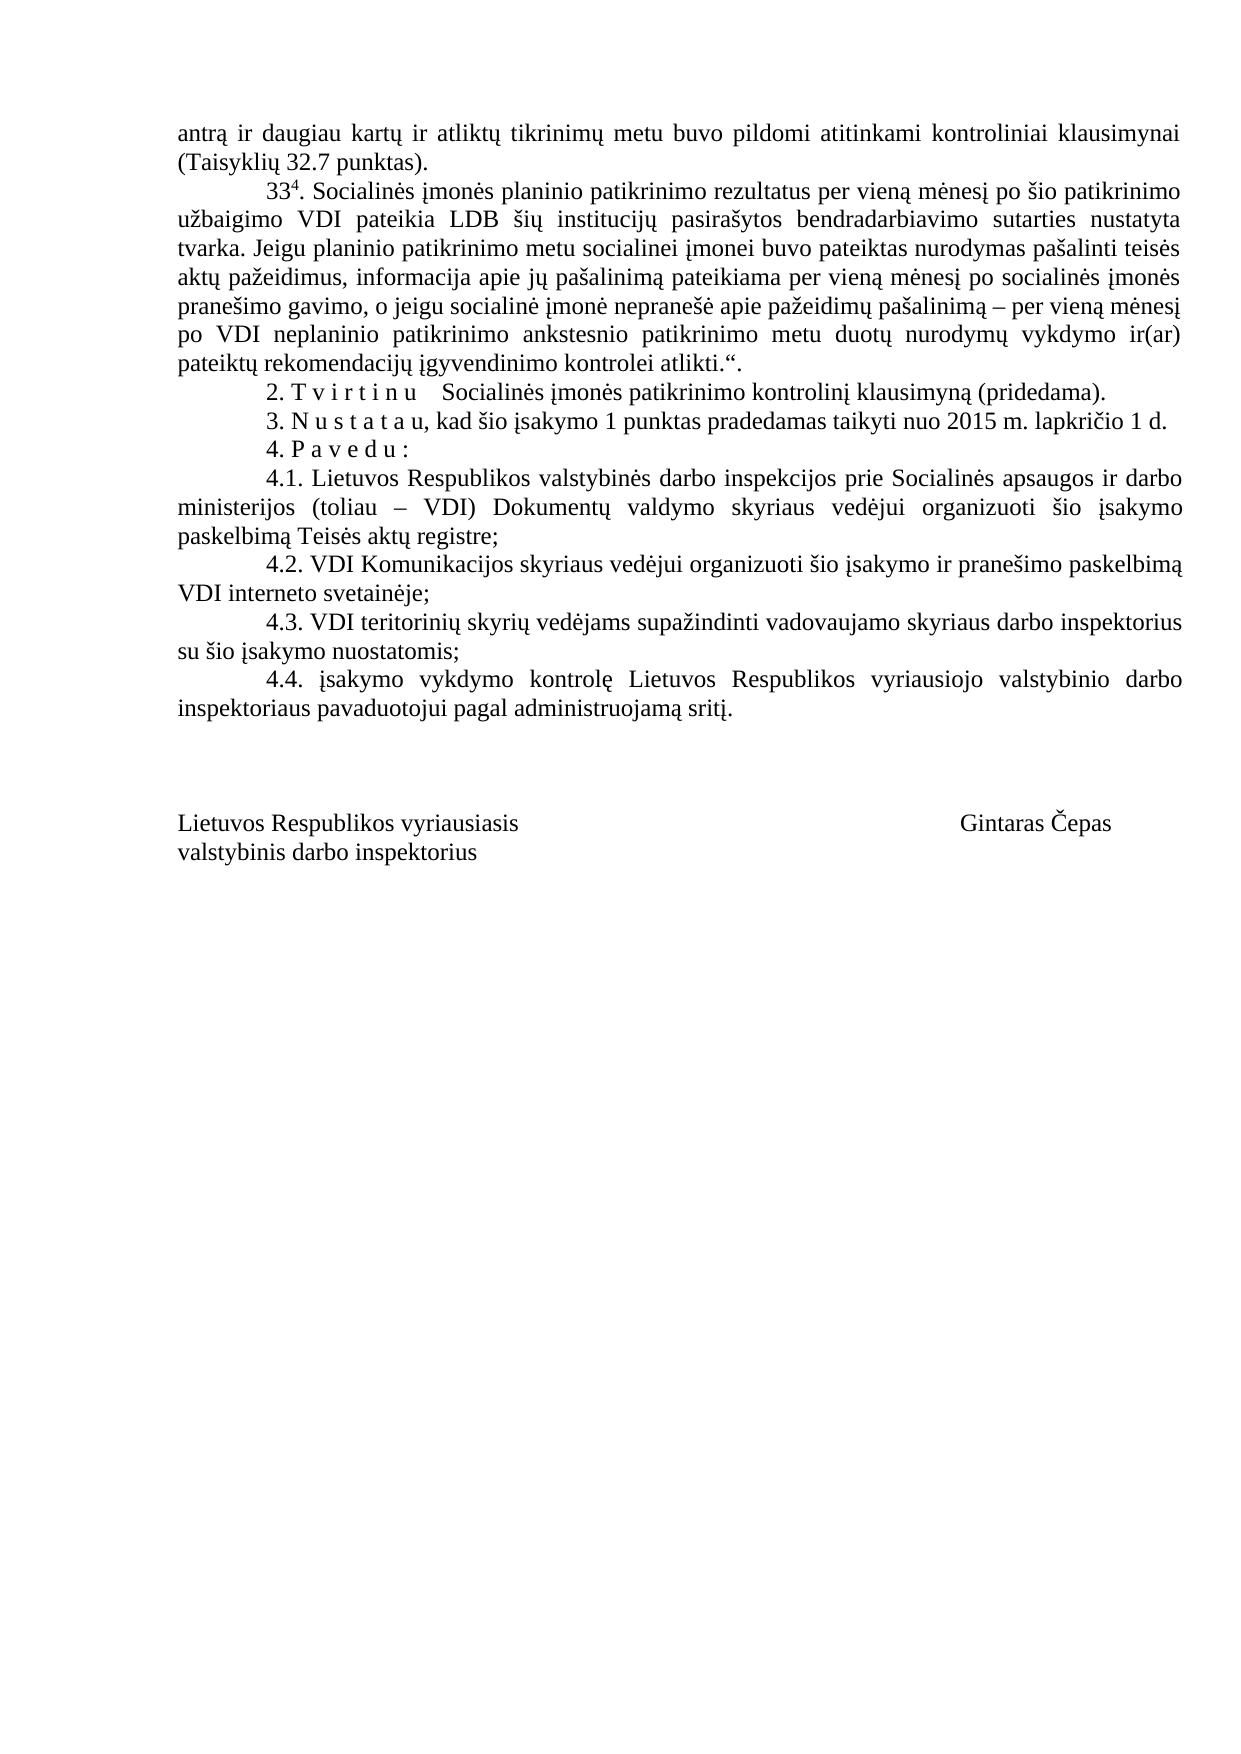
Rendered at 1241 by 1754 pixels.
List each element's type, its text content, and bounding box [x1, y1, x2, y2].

text 2. T v i r t i n u Socialinės įmonės patikrinimo kontrolinį klausimyną (pridedama). [177, 377, 1181, 406]
text Lietuvos Respublikos vyriausiasis Gintaras Čepas [177, 808, 1181, 837]
text valstybinis darbo inspektorius [177, 837, 1181, 866]
text 4.4. įsakymo vykdymo kontrolę Lietuvos Respublikos vyriausiojo valstybinio darbo inspektoriaus pavaduotojui pagal administruojamą sritį. [177, 664, 1184, 722]
text 4. P a v e d u : [177, 434, 1184, 463]
text 3. N u s t a t a u, kad šio įsakymo 1 punktas pradedamas taikyti nuo 2015 m. lapkričio 1 d. [177, 406, 1181, 434]
text antrą ir daugiau kartų ir atliktų tikrinimų metu buvo pildomi atitinkami kontroliniai klausimynai (Taisyklių 32.7 punktas). [177, 118, 1181, 176]
text 4.2. VDI Komunikacijos skyriaus vedėjui organizuoti šio įsakymo ir pranešimo paskelbimą VDI interneto svetainėje; [177, 549, 1184, 607]
text 4.1. Lietuvos Respublikos valstybinės darbo inspekcijos prie Socialinės apsaugos ir darbo ministerijos (toliau – VDI) Dokumentų valdymo skyriaus vedėjui organizuoti šio įsakymo paskelbimą Teisės aktų registre; [177, 463, 1184, 549]
text 334. Socialinės įmonės planinio patikrinimo rezultatus per vieną mėnesį po šio patikrinimo užbaigimo VDI pateikia LDB šių institucijų pasirašytos bendradarbiavimo sutarties nustatyta tvarka. Jeigu planinio patikrinimo metu socialinei įmonei buvo pateiktas nurodymas pašalinti teisės aktų pažeidimus, informacija apie jų pašalinimą pateikiama per vieną mėnesį po socialinės įmonės pranešimo gavimo, o jeigu socialinė įmonė nepranešė apie pažeidimų pašalinimą – per vieną mėnesį po VDI neplaninio patikrinimo ankstesnio patikrinimo metu duotų nurodymų vykdymo ir(ar) pateiktų rekomendacijų įgyvendinimo kontrolei atlikti.“. [177, 176, 1181, 377]
text 4.3. VDI teritorinių skyrių vedėjams supažindinti vadovaujamo skyriaus darbo inspektorius su šio įsakymo nuostatomis; [177, 607, 1184, 664]
